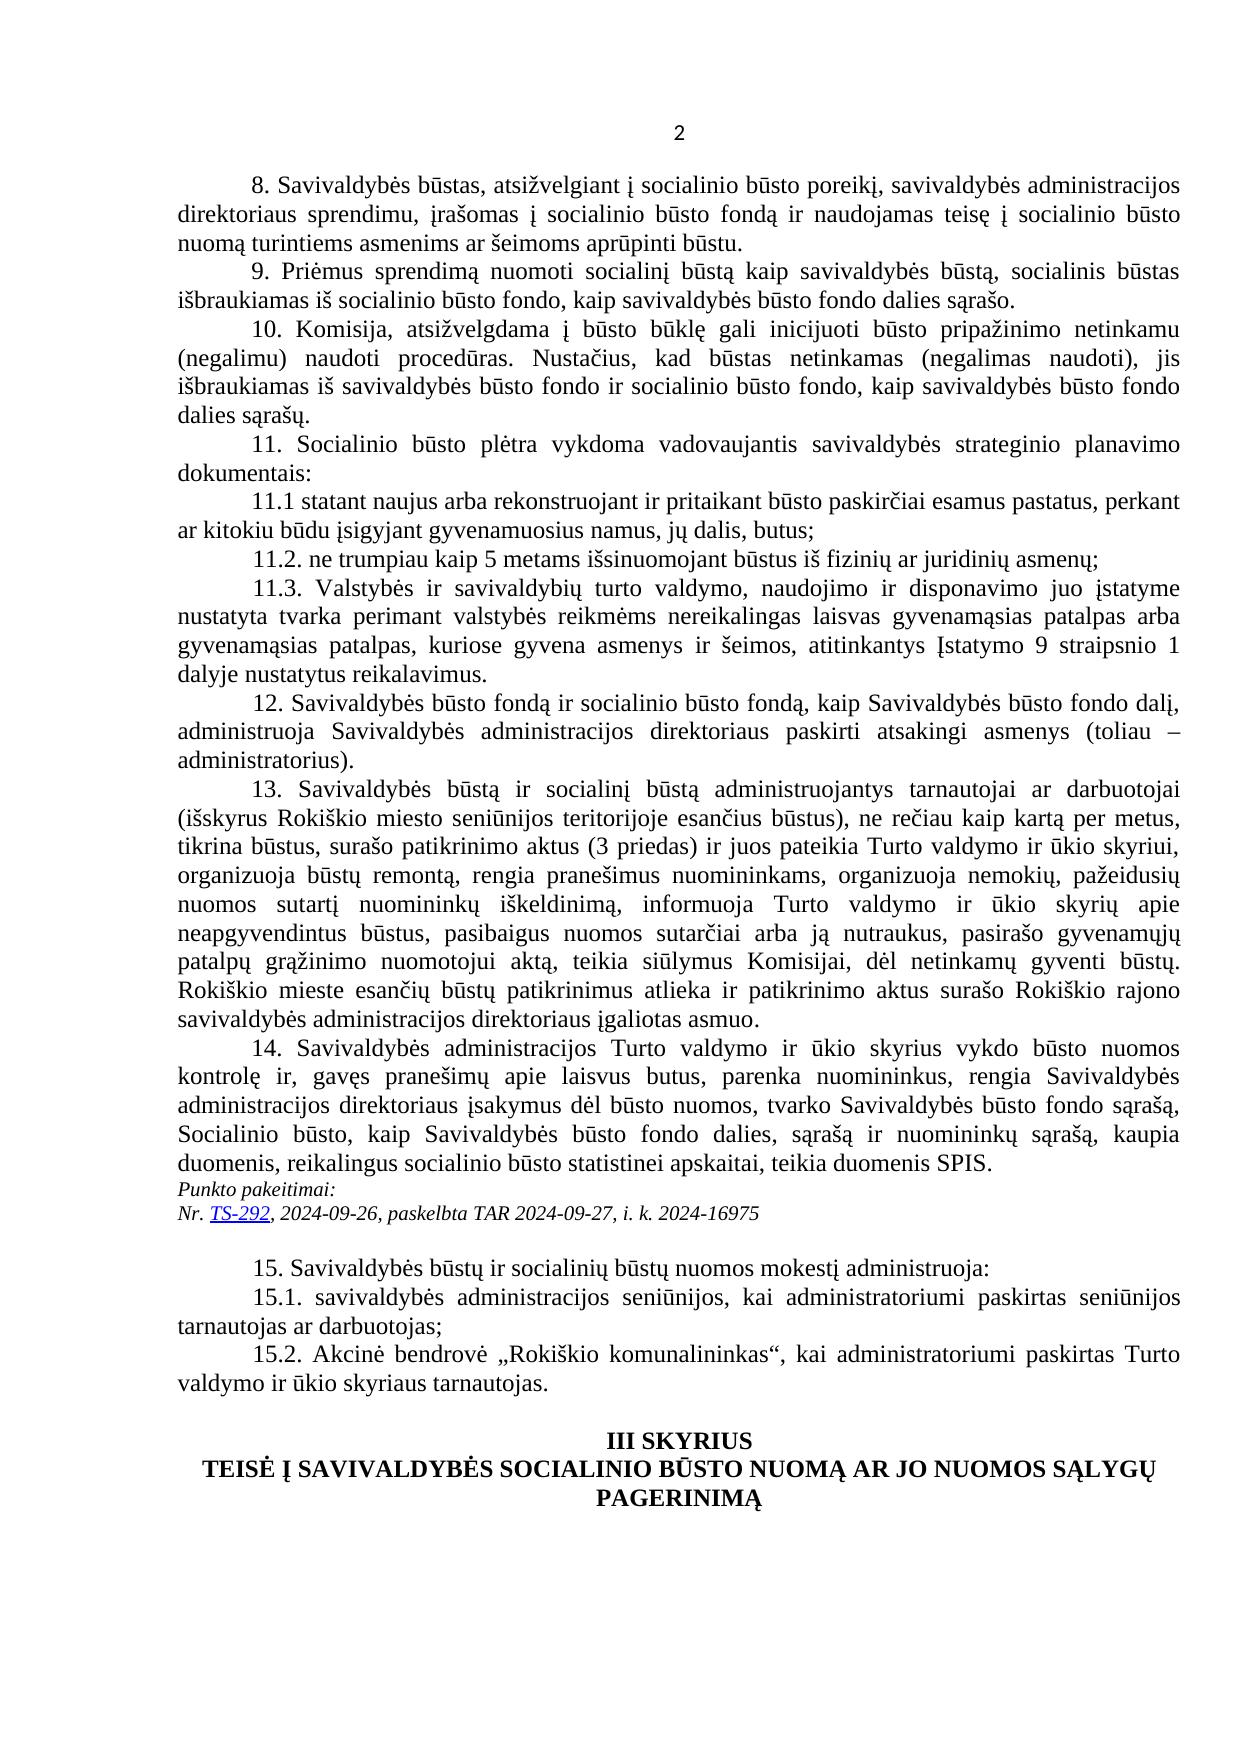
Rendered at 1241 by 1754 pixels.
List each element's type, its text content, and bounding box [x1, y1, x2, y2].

text 9. Priėmus sprendimą nuomoti socialinį būstą kaip savivaldybės būstą, socialinis būstas išbraukiamas iš socialinio būsto fondo, kaip savivaldybės būsto fondo dalies sąrašo. [177, 256, 1181, 314]
text 10. Komisija, atsižvelgdama į būsto būklę gali inicijuoti būsto pripažinimo netinkamu (negalimu) naudoti procedūras. Nustačius, kad būstas netinkamas (negalimas naudoti), jis išbraukiamas iš savivaldybės būsto fondo ir socialinio būsto fondo, kaip savivaldybės būsto fondo dalies sąrašų. [177, 314, 1181, 429]
text 11. Socialinio būsto plėtra vykdoma vadovaujantis savivaldybės strateginio planavimo dokumentais: [177, 429, 1181, 486]
text TEISĖ Į SAVIVALDYBĖS SOCIALINIO BŪSTO NUOMĄ AR JO NUOMOS SĄLYGŲ PAGERINIMĄ [177, 1454, 1181, 1512]
text 14. Savivaldybės administracijos Turto valdymo ir ūkio skyrius vykdo būsto nuomos kontrolę ir, gavęs pranešimų apie laisvus butus, parenka nuomininkus, rengia Savivaldybės administracijos direktoriaus įsakymus dėl būsto nuomos, tvarko Savivaldybės būsto fondo sąrašą, Socialinio būsto, kaip Savivaldybės būsto fondo dalies, sąrašą ir nuomininkų sąrašą, kaupia duomenis, reikalingus socialinio būsto statistinei apskaitai, teikia duomenis SPIS. [177, 1033, 1181, 1176]
text 15. Savivaldybės būstų ir socialinių būstų nuomos mokestį administruoja: [177, 1253, 1181, 1282]
text Nr. TS-292, 2024-09-26, paskelbta TAR 2024-09-27, i. k. 2024-16975 [177, 1201, 1181, 1224]
text 13. Savivaldybės būstą ir socialinį būstą administruojantys tarnautojai ar darbuotojai (išskyrus Rokiškio miesto seniūnijos teritorijoje esančius būstus), ne rečiau kaip kartą per metus, tikrina būstus, surašo patikrinimo aktus (3 priedas) ir juos pateikia Turto valdymo ir ūkio skyriui, organizuoja būstų remontą, rengia pranešimus nuomininkams, organizuoja nemokių, pažeidusių nuomos sutartį nuomininkų iškeldinimą, informuoja Turto valdymo ir ūkio skyrių apie neapgyvendintus būstus, pasibaigus nuomos sutarčiai arba ją nutraukus, pasirašo gyvenamųjų patalpų grąžinimo nuomotojui aktą, teikia siūlymus Komisijai, dėl netinkamų gyventi būstų. Rokiškio mieste esančių būstų patikrinimus atlieka ir patikrinimo aktus surašo Rokiškio rajono savivaldybės administracijos direktoriaus įgaliotas asmuo. [177, 774, 1181, 1033]
text 11.1 statant naujus arba rekonstruojant ir pritaikant būsto paskirčiai esamus pastatus, perkant ar kitokiu būdu įsigyjant gyvenamuosius namus, jų dalis, butus; [177, 486, 1181, 544]
text 8. Savivaldybės būstas, atsižvelgiant į socialinio būsto poreikį, savivaldybės administracijos direktoriaus sprendimu, įrašomas į socialinio būsto fondą ir naudojamas teisę į socialinio būsto nuomą turintiems asmenims ar šeimoms aprūpinti būstu. [177, 170, 1181, 256]
text Punkto pakeitimai: [177, 1176, 1181, 1201]
text 11.2. ne trumpiau kaip 5 metams išsinuomojant būstus iš fizinių ar juridinių asmenų; [177, 544, 1181, 573]
text 12. Savivaldybės būsto fondą ir socialinio būsto fondą, kaip Savivaldybės būsto fondo dalį, administruoja Savivaldybės administracijos direktoriaus paskirti atsakingi asmenys (toliau – administratorius). [177, 688, 1181, 774]
text 15.2. Akcinė bendrovė „Rokiškio komunalininkas“, kai administratoriumi paskirtas Turto valdymo ir ūkio skyriaus tarnautojas. [177, 1339, 1181, 1397]
text 11.3. Valstybės ir savivaldybių turto valdymo, naudojimo ir disponavimo juo įstatyme nustatyta tvarka perimant valstybės reikmėms nereikalingas laisvas gyvenamąsias patalpas arba gyvenamąsias patalpas, kuriose gyvena asmenys ir šeimos, atitinkantys Įstatymo 9 straipsnio 1 dalyje nustatytus reikalavimus. [177, 573, 1181, 688]
text III SKYRIUS [177, 1426, 1181, 1454]
text 15.1. savivaldybės administracijos seniūnijos, kai administratoriumi paskirtas seniūnijos tarnautojas ar darbuotojas; [177, 1282, 1181, 1339]
